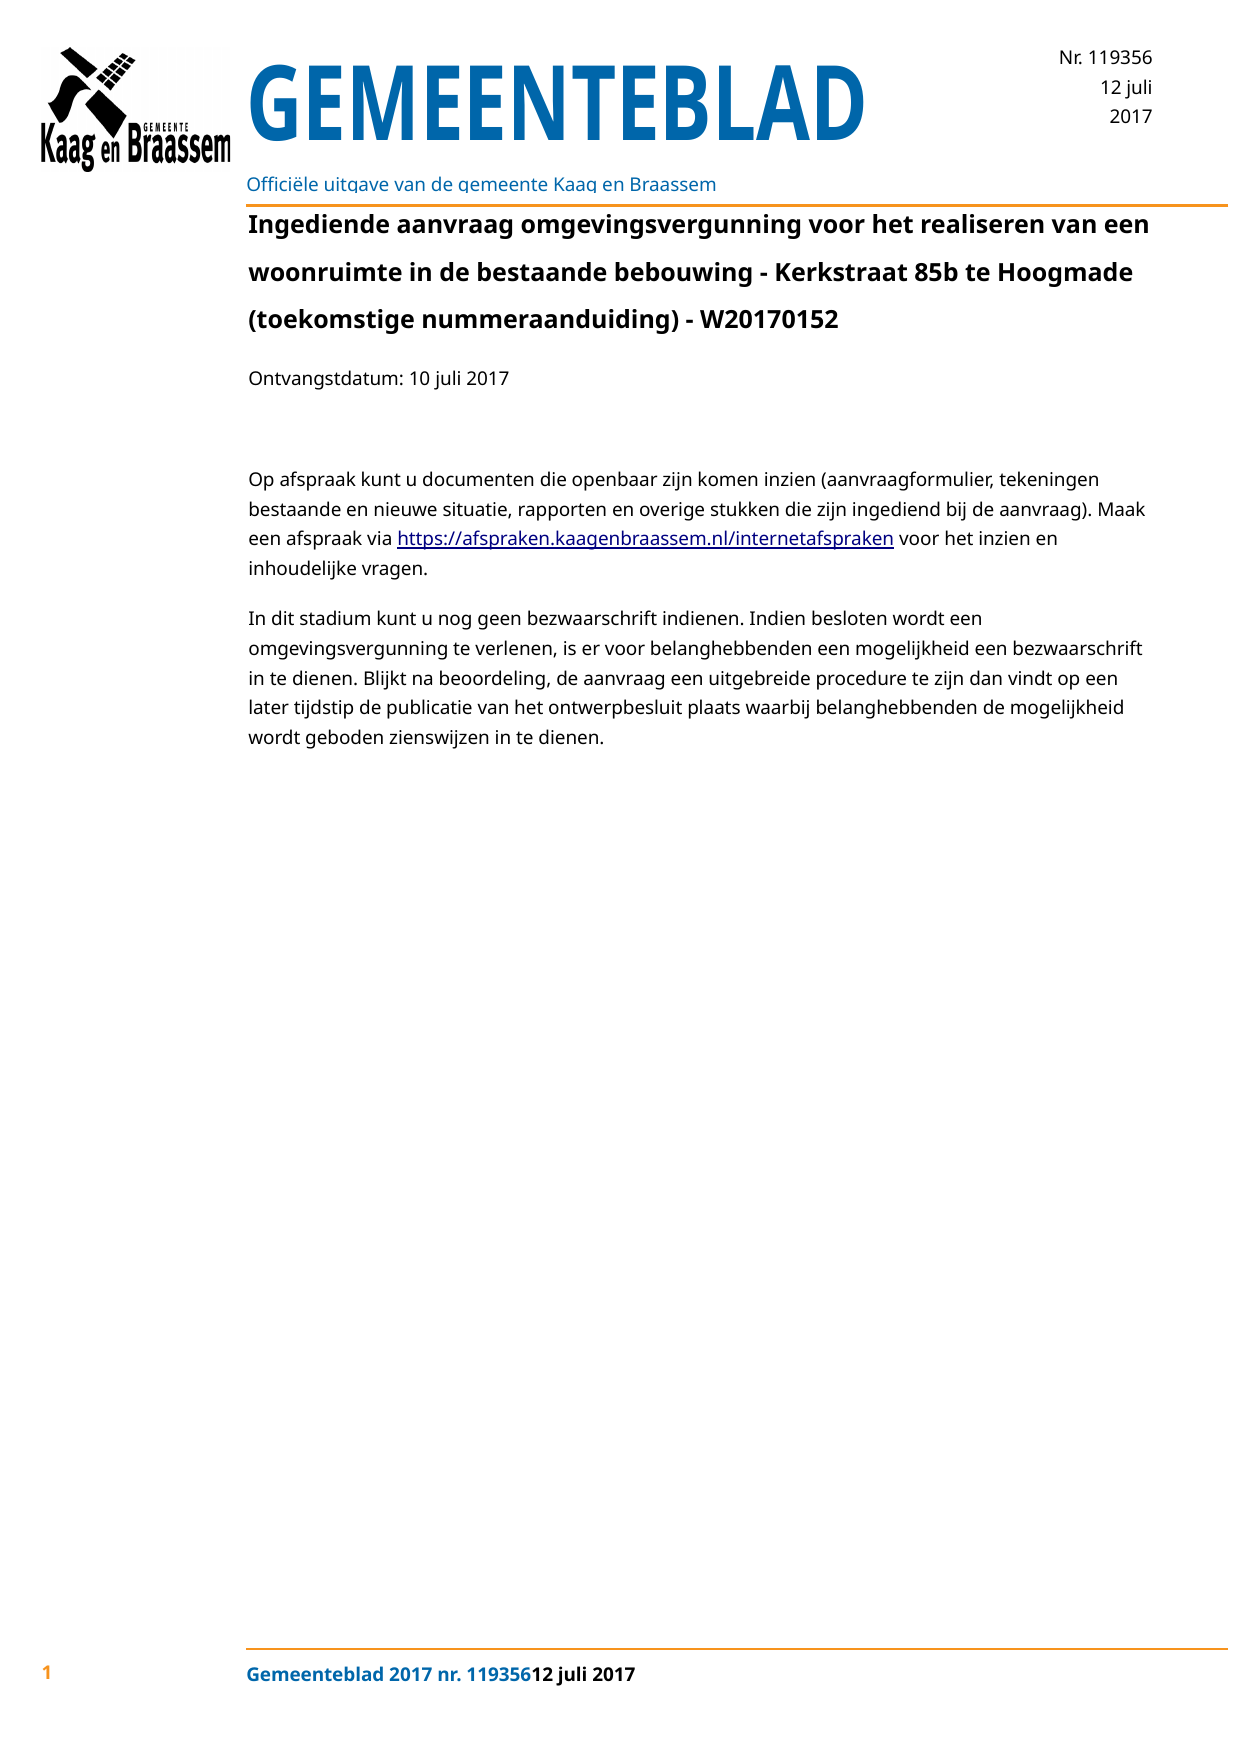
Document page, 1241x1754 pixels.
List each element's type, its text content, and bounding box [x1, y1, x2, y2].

text Ontvangstdatum: 10 juli 2017 [248, 366, 1152, 391]
text Op afspraak kunt u documenten die openbaar zijn komen inzien (aanvraagformulier, tekeningen bestaande en nieuwe situatie, rapporten en overige stukken die zijn ingediend bij de aanvraag). Maak een afspraak via https://afspraken.kaagenbraassem.nl/internetafspraken voor het inzien en inhoudelijke vragen. [248, 466, 1152, 581]
picture [41, 47, 231, 172]
text In dit stadium kunt u nog geen bezwaarschrift indienen. Indien besloten wordt een omgevingsvergunning te verlenen, is er voor belanghebbenden een mogelijkheid een bezwaarschrift in te dienen. Blijkt na beoordeling, de aanvraag een uitgebreide procedure te zijn dan vindt op een later tijdstip de publicatie van het ontwerpbesluit plaats waarbij belanghebbenden de mogelijkheid wordt geboden zienswijzen in te dienen. [248, 606, 1152, 749]
text Ingediende aanvraag omgevingsvergunning voor het realiseren van een woonruimte in de bestaande bebouwing - Kerkstraat 85b te Hoogmade (toekomstige nummeraanduiding) - W20170152 [248, 207, 1152, 336]
